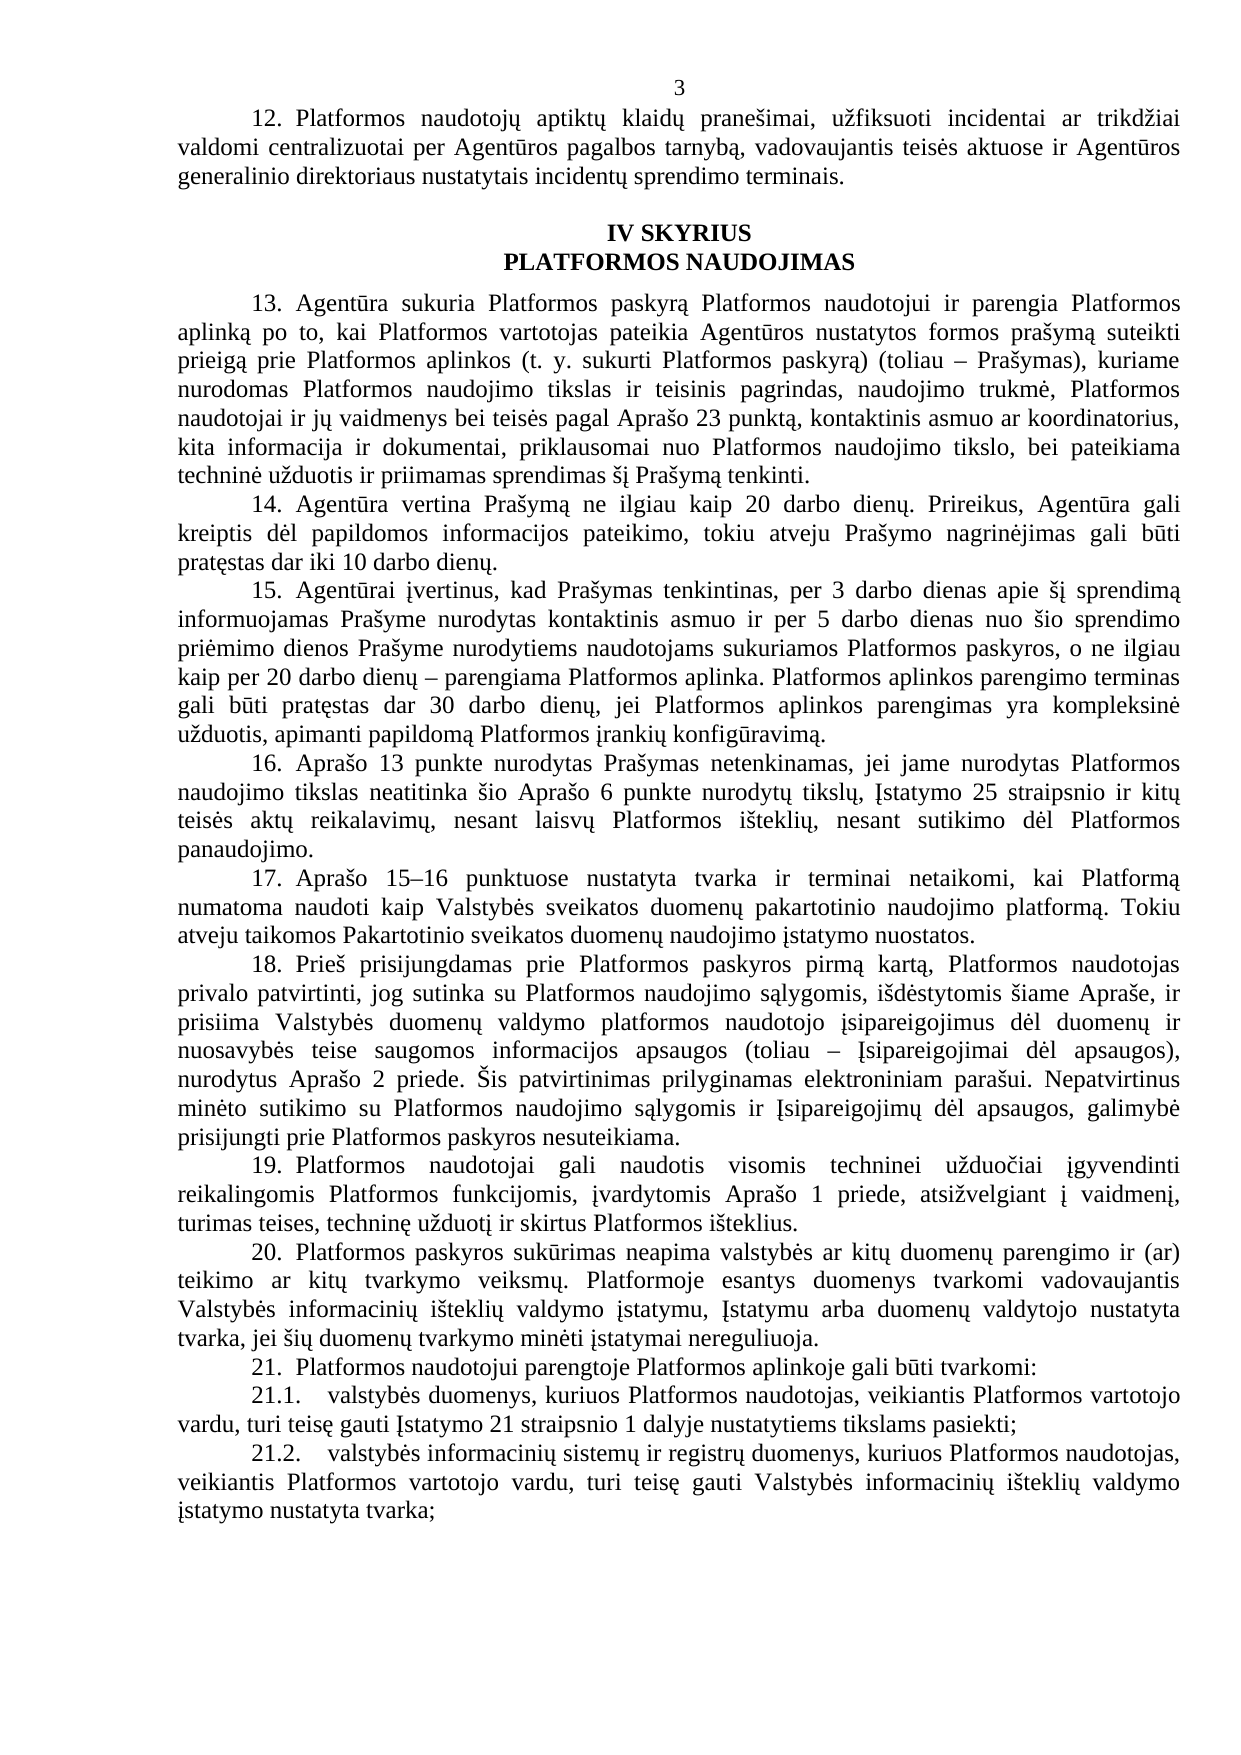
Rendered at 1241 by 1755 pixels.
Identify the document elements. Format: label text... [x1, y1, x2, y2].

text 16. Aprašo 13 punkte nurodytas Prašymas netenkinamas, jei jame nurodytas Platformos naudojimo tikslas neatitinka šio Aprašo 6 punkte nurodytų tikslų, Įstatymo 25 straipsnio ir kitų teisės aktų reikalavimų, nesant laisvų Platformos išteklių, nesant sutikimo dėl Platformos panaudojimo. [177, 748, 1181, 863]
text 21.1. valstybės duomenys, kuriuos Platformos naudotojas, veikiantis Platformos vartotojo vardu, turi teisę gauti Įstatymo 21 straipsnio 1 dalyje nustatytiems tikslams pasiekti; [177, 1380, 1181, 1438]
text 21. Platformos naudotojui parengtoje Platformos aplinkoje gali būti tvarkomi: [177, 1352, 1181, 1380]
text 15. Agentūrai įvertinus, kad Prašymas tenkintinas, per 3 darbo dienas apie šį sprendimą informuojamas Prašyme nurodytas kontaktinis asmuo ir per 5 darbo dienas nuo šio sprendimo priėmimo dienos Prašyme nurodytiems naudotojams sukuriamos Platformos paskyros, o ne ilgiau kaip per 20 darbo dienų – parengiama Platformos aplinka. Platformos aplinkos parengimo terminas gali būti pratęstas dar 30 darbo dienų, jei Platformos aplinkos parengimas yra kompleksinė užduotis, apimanti papildomą Platformos įrankių konfigūravimą. [177, 575, 1181, 748]
text 19. Platformos naudotojai gali naudotis visomis techninei užduočiai įgyvendinti reikalingomis Platformos funkcijomis, įvardytomis Aprašo 1 priede, atsižvelgiant į vaidmenį, turimas teises, techninę užduotį ir skirtus Platformos išteklius. [177, 1150, 1181, 1237]
text 13. Agentūra sukuria Platformos paskyrą Platformos naudotojui ir parengia Platformos aplinką po to, kai Platformos vartotojas pateikia Agentūros nustatytos formos prašymą suteikti prieigą prie Platformos aplinkos (t. y. sukurti Platformos paskyrą) (toliau – Prašymas), kuriame nurodomas Platformos naudojimo tikslas ir teisinis pagrindas, naudojimo trukmė, Platformos naudotojai ir jų vaidmenys bei teisės pagal Aprašo 23 punktą, kontaktinis asmuo ar koordinatorius, kita informacija ir dokumentai, priklausomai nuo Platformos naudojimo tikslo, bei pateikiama techninė užduotis ir priimamas sprendimas šį Prašymą tenkinti. [177, 288, 1181, 489]
text 14. Agentūra vertina Prašymą ne ilgiau kaip 20 darbo dienų. Prireikus, Agentūra gali kreiptis dėl papildomos informacijos pateikimo, tokiu atveju Prašymo nagrinėjimas gali būti pratęstas dar iki 10 darbo dienų. [177, 489, 1181, 575]
text 17. Aprašo 15–16 punktuose nustatyta tvarka ir terminai netaikomi, kai Platformą numatoma naudoti kaip Valstybės sveikatos duomenų pakartotinio naudojimo platformą. Tokiu atveju taikomos Pakartotinio sveikatos duomenų naudojimo įstatymo nuostatos. [177, 863, 1181, 949]
text 18. Prieš prisijungdamas prie Platformos paskyros pirmą kartą, Platformos naudotojas privalo patvirtinti, jog sutinka su Platformos naudojimo sąlygomis, išdėstytomis šiame Apraše, ir prisiima Valstybės duomenų valdymo platformos naudotojo įsipareigojimus dėl duomenų ir nuosavybės teise saugomos informacijos apsaugos (toliau – Įsipareigojimai dėl apsaugos), nurodytus Aprašo 2 priede. Šis patvirtinimas prilyginamas elektroniniam parašui. Nepatvirtinus minėto sutikimo su Platformos naudojimo sąlygomis ir Įsipareigojimų dėl apsaugos, galimybė prisijungti prie Platformos paskyros nesuteikiama. [177, 949, 1181, 1150]
text 21.2. valstybės informacinių sistemų ir registrų duomenys, kuriuos Platformos naudotojas, veikiantis Platformos vartotojo vardu, turi teisę gauti Valstybės informacinių išteklių valdymo įstatymo nustatyta tvarka; [177, 1438, 1181, 1524]
subtitle PLATFORMOS NAUDOJIMAS [177, 247, 1181, 276]
text 20. Platformos paskyros sukūrimas neapima valstybės ar kitų duomenų parengimo ir (ar) teikimo ar kitų tvarkymo veiksmų. Platformoje esantys duomenys tvarkomi vadovaujantis Valstybės informacinių išteklių valdymo įstatymu, Įstatymu arba duomenų valdytojo nustatyta tvarka, jei šių duomenų tvarkymo minėti įstatymai nereguliuoja. [177, 1237, 1181, 1352]
subtitle IV SKYRIUS [177, 218, 1181, 247]
text 12. Platformos naudotojų aptiktų klaidų pranešimai, užfiksuoti incidentai ar trikdžiai valdomi centralizuotai per Agentūros pagalbos tarnybą, vadovaujantis teisės aktuose ir Agentūros generalinio direktoriaus nustatytais incidentų sprendimo terminais. [177, 103, 1181, 189]
